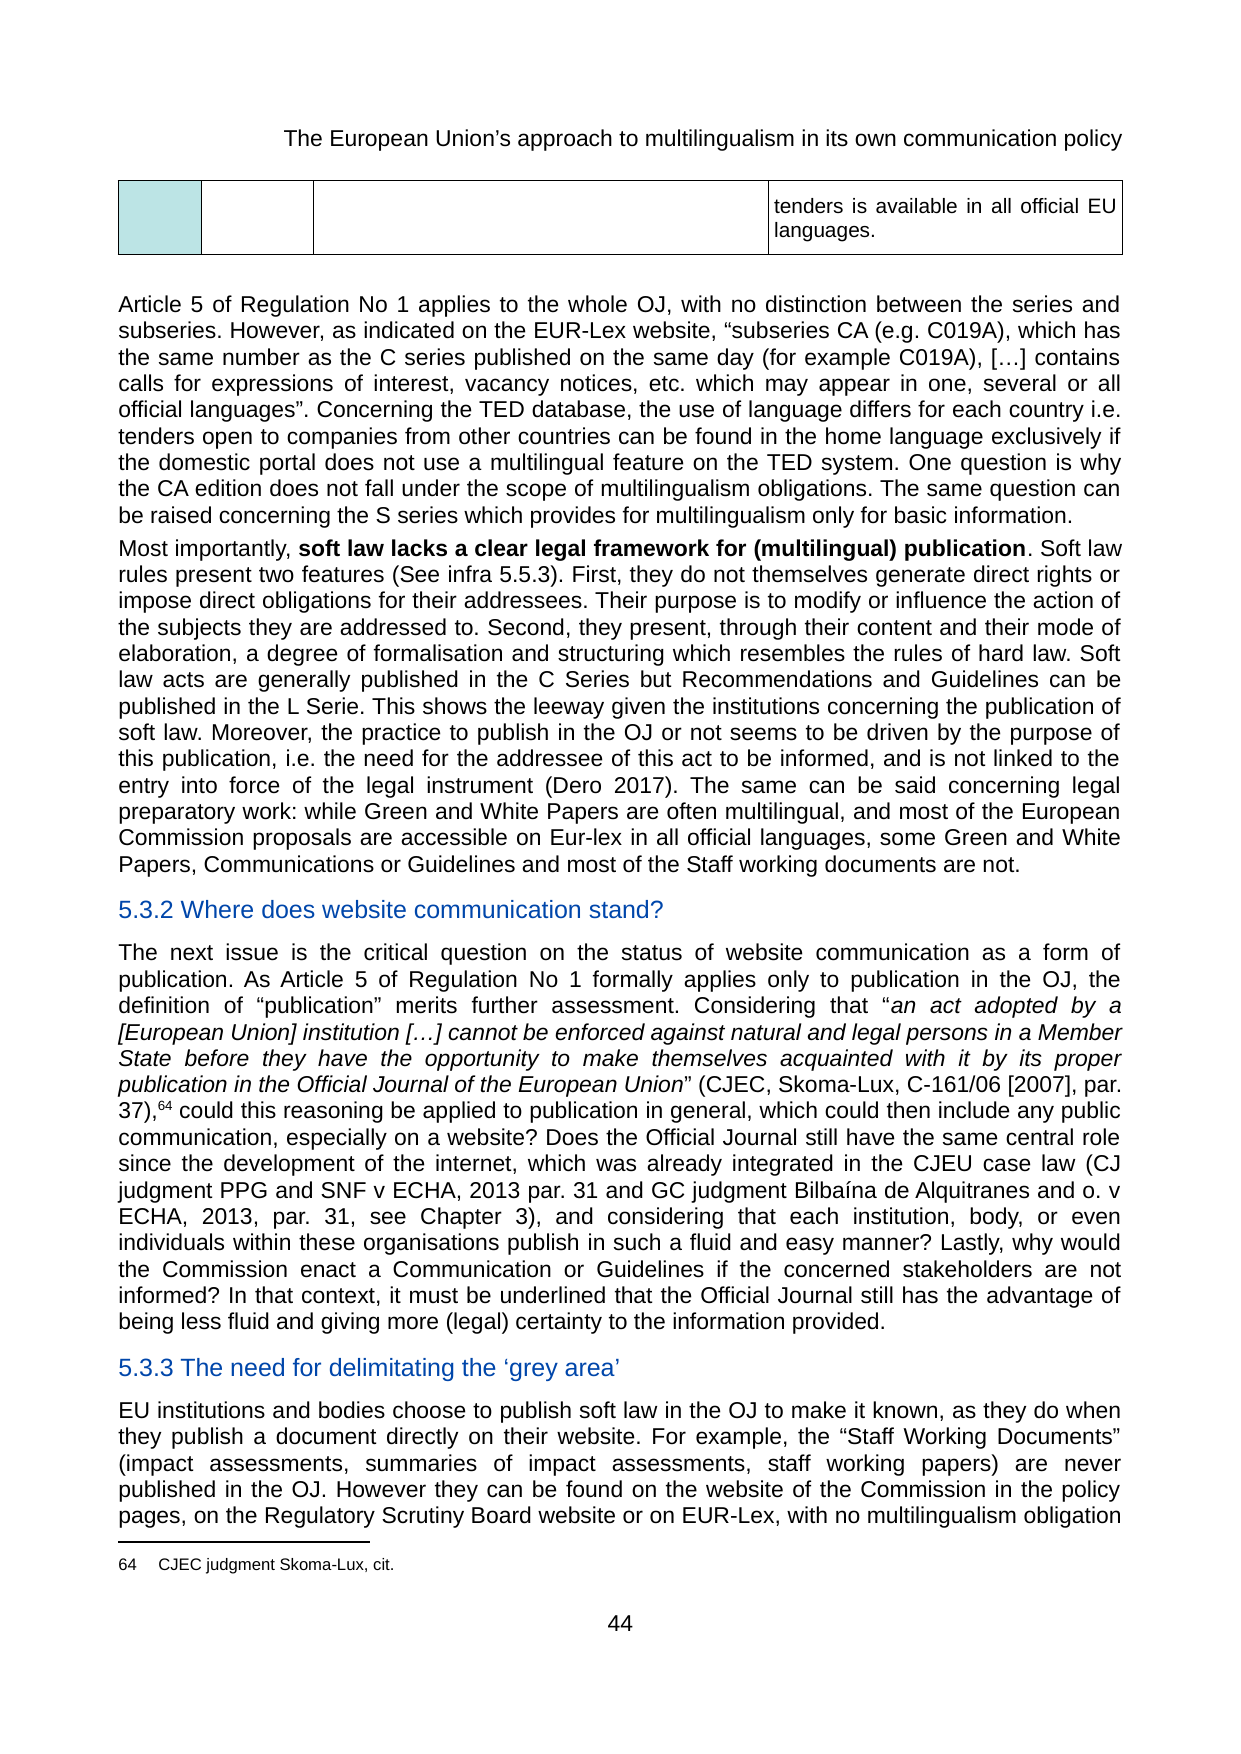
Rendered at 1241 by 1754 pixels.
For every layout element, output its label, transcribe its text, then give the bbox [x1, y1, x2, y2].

subtitle 5.3.3 The need for delimitating the ‘grey area’ [118, 1352, 1122, 1381]
table_cell tenders is available in all official EU languages. [769, 181, 1122, 254]
text CJEC judgment Skoma-Lux, cit. [118, 1554, 1122, 1573]
subtitle 5.3.2 Where does website communication stand? [118, 895, 1122, 924]
table_cell [119, 181, 201, 254]
text Most importantly, soft law lacks a clear legal framework for (multilingual) publication. Soft law rules present two features (See infra 5.5.3). First, they do not themselves generate direct rights or impose direct obligations for their addressees. Their purpose is to modify or influence the action of the subjects they are addressed to. Second, they present, through their content and their mode of elaboration, a degree of formalisation and structuring which resembles the rules of hard law. Soft law acts are generally published in the C Series but Recommendations and Guidelines can be published in the L Serie. This shows the leeway given the institutions concerning the publication of soft law. Moreover, the practice to publish in the OJ or not seems to be driven by the purpose of this publication, i.e. the need for the addressee of this act to be informed, and is not linked to the entry into force of the legal instrument (Dero 2017). The same can be said concerning legal preparatory work: while Green and White Papers are often multilingual, and most of the European Commission proposals are accessible on Eur-lex in all official languages, some Green and White Papers, Communications or Guidelines and most of the Staff working documents are not. [118, 534, 1122, 877]
table_cell [314, 181, 768, 254]
text EU institutions and bodies choose to publish soft law in the OJ to make it known, as they do when they publish a document directly on their website. For example, the “Staff Working Documents” (impact assessments, summaries of impact assessments, staff working papers) are never published in the OJ. However they can be found on the website of the Commission in the policy pages, on the Regulatory Scrutiny Board website or on EUR-Lex, with no multilingualism obligation [118, 1397, 1122, 1529]
text Article 5 of Regulation No 1 applies to the whole OJ, with no distinction between the series and subseries. However, as indicated on the EUR-Lex website, “subseries CA (e.g. C019A), which has the same number as the C series published on the same day (for example C019A), […] contains calls for expressions of interest, vacancy notices, etc. which may appear in one, several or all official languages”. Concerning the TED database, the use of language differs for each country i.e. tenders open to companies from other countries can be found in the home language exclusively if the domestic portal does not use a multilingual feature on the TED system. One question is why the CA edition does not fall under the scope of multilingualism obligations. The same question can be raised concerning the S series which provides for multilingualism only for basic information. [118, 291, 1122, 528]
text The next issue is the critical question on the status of website communication as a form of publication. As Article 5 of Regulation No 1 formally applies only to publication in the OJ, the definition of “publication” merits further assessment. Considering that “an act adopted by a [European Union] institution […] cannot be enforced against natural and legal persons in a Member State before they have the opportunity to make themselves acquainted with it by its proper publication in the Official Journal of the European Union” (CJEC, Skoma-Lux, C-161/06 [2007], par. 37), could this reasoning be applied to publication in general, which could then include any public communication, especially on a website? Does the Official Journal still have the same central role since the development of the internet, which was already integrated in the CJEU case law (CJ judgment PPG and SNF v ECHA, 2013 par. 31 and GC judgment Bilbaína de Alquitranes and o. v ECHA, 2013, par. 31, see Chapter 3), and considering that each institution, body, or even individuals within these organisations publish in such a fluid and easy manner? Lastly, why would the Commission enact a Communication or Guidelines if the concerned stakeholders are not informed? In that context, it must be underlined that the Official Journal still has the advantage of being less fluid and giving more (legal) certainty to the information provided. [118, 939, 1122, 1335]
table_cell [202, 181, 313, 254]
